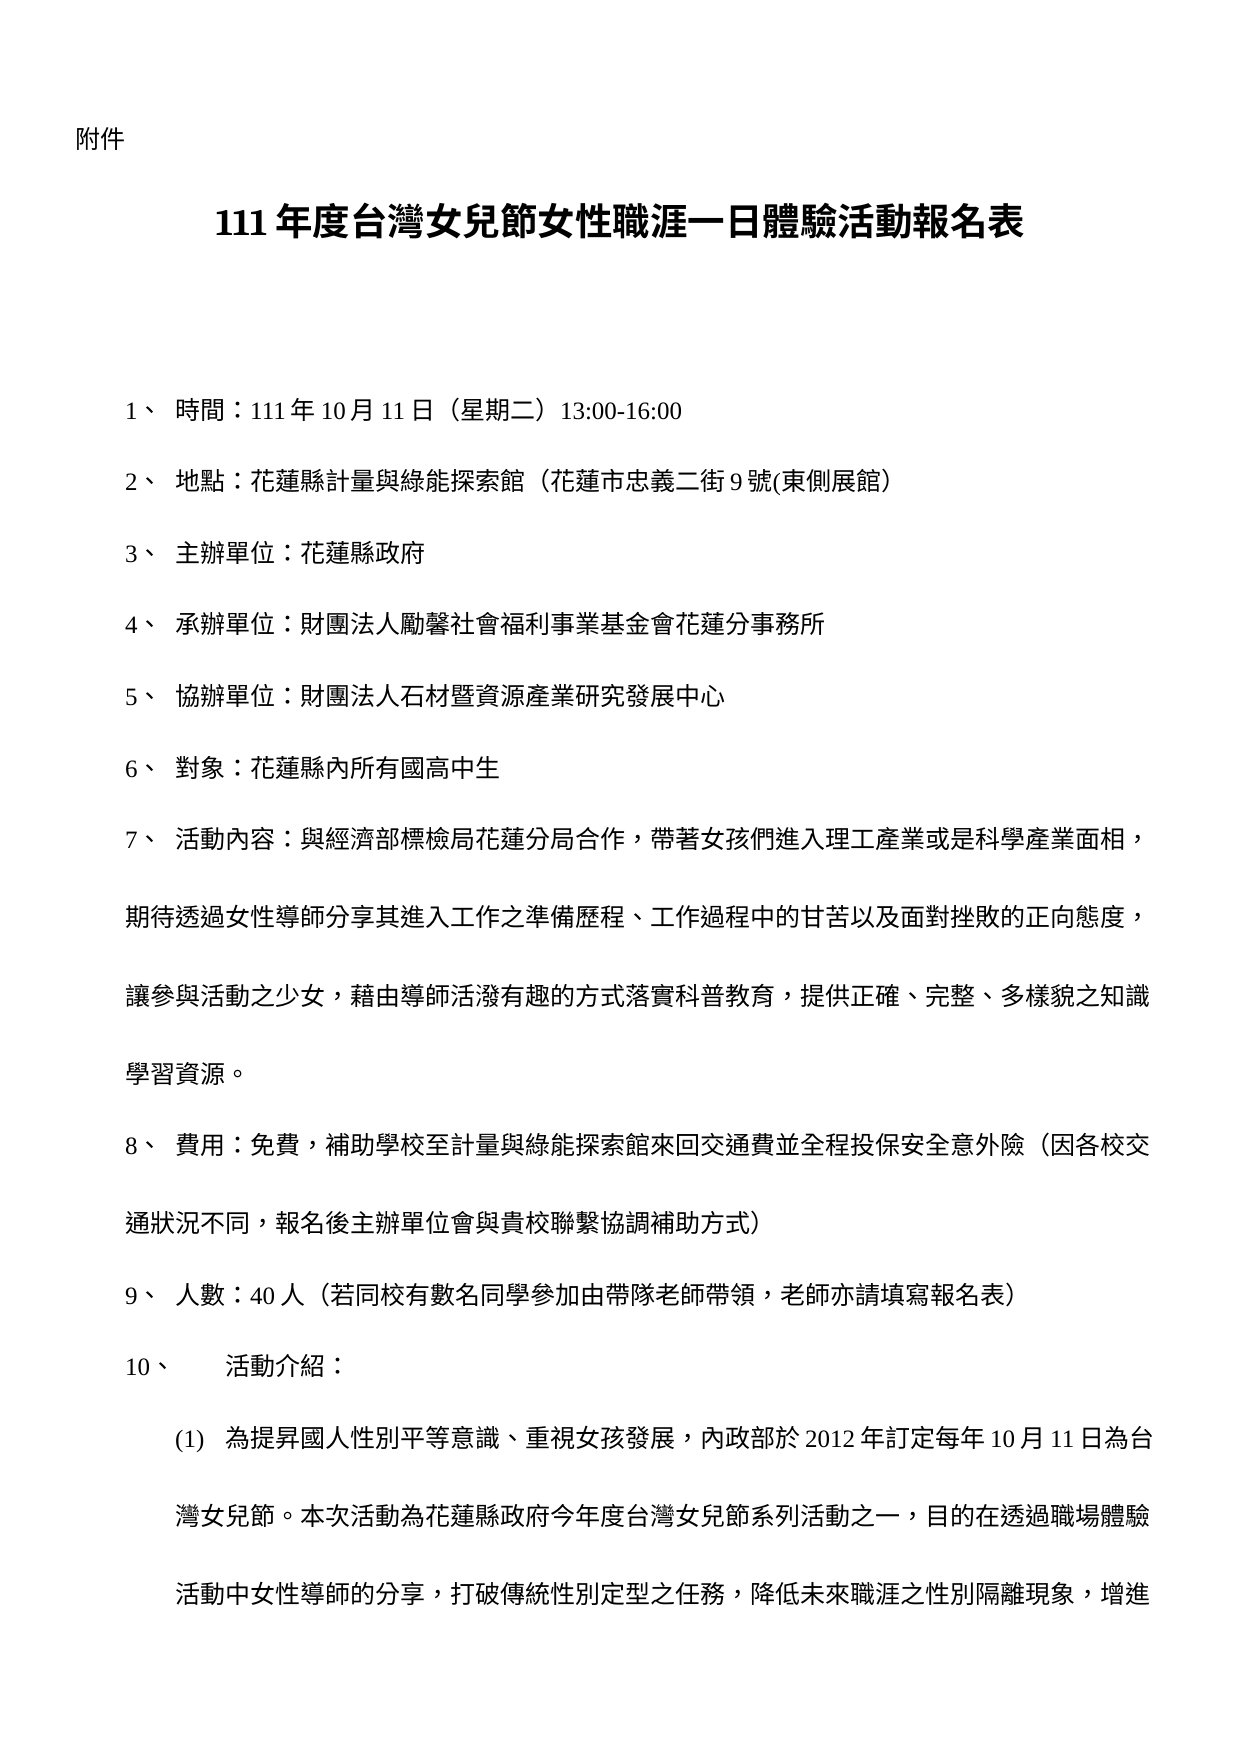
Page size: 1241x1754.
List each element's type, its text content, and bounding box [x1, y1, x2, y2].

list 承辦單位：財團法人勵馨社會福利事業基金會花蓮分事務所 [125, 581, 1165, 644]
list 人數：40人（若同校有數名同學參加由帶隊老師帶領，老師亦請填寫報名表） [125, 1252, 1165, 1314]
list 活動內容：與經濟部標檢局花蓮分局合作，帶著女孩們進入理工產業或是科學產業面相，期待透過女性導師分享其進入工作之準備歷程、工作過程中的甘苦以及面對挫敗的正向態度，讓參與活動之少女，藉由導師活潑有趣的方式落實科普教育，提供正確、完整、多樣貌之知識學習資源。 [125, 796, 1165, 1093]
list 協辦單位：財團法人石材暨資源產業研究發展中心 [125, 653, 1165, 716]
text 附件 [75, 96, 1165, 158]
list 為提昇國人性別平等意識、重視女孩發展，內政部於2012年訂定每年10月11日為台灣女兒節。本次活動為花蓮縣政府今年度台灣女兒節系列活動之一，目的在透過職場體驗活動中女性導師的分享，打破傳統性別定型之任務，降低未來職涯之性別隔離現象，增進 [175, 1395, 1165, 1614]
list 費用：免費，補助學校至計量與綠能探索館來回交通費並全程投保安全意外險（因各校交通狀況不同，報名後主辦單位會與貴校聯繫協調補助方式） [125, 1102, 1165, 1243]
list 時間：111年10月11日（星期二）13:00-16:00 [125, 367, 1165, 429]
list 地點：花蓮縣計量與綠能探索館（花蓮市忠義二街9號(東側展館） [125, 438, 1165, 501]
list 活動介紹： [125, 1323, 1165, 1386]
subtitle 111年度台灣女兒節女性職涯一日體驗活動報名表 [75, 177, 1165, 239]
list 主辦單位：花蓮縣政府 [125, 510, 1165, 572]
list 對象：花蓮縣內所有國高中生 [125, 724, 1165, 787]
